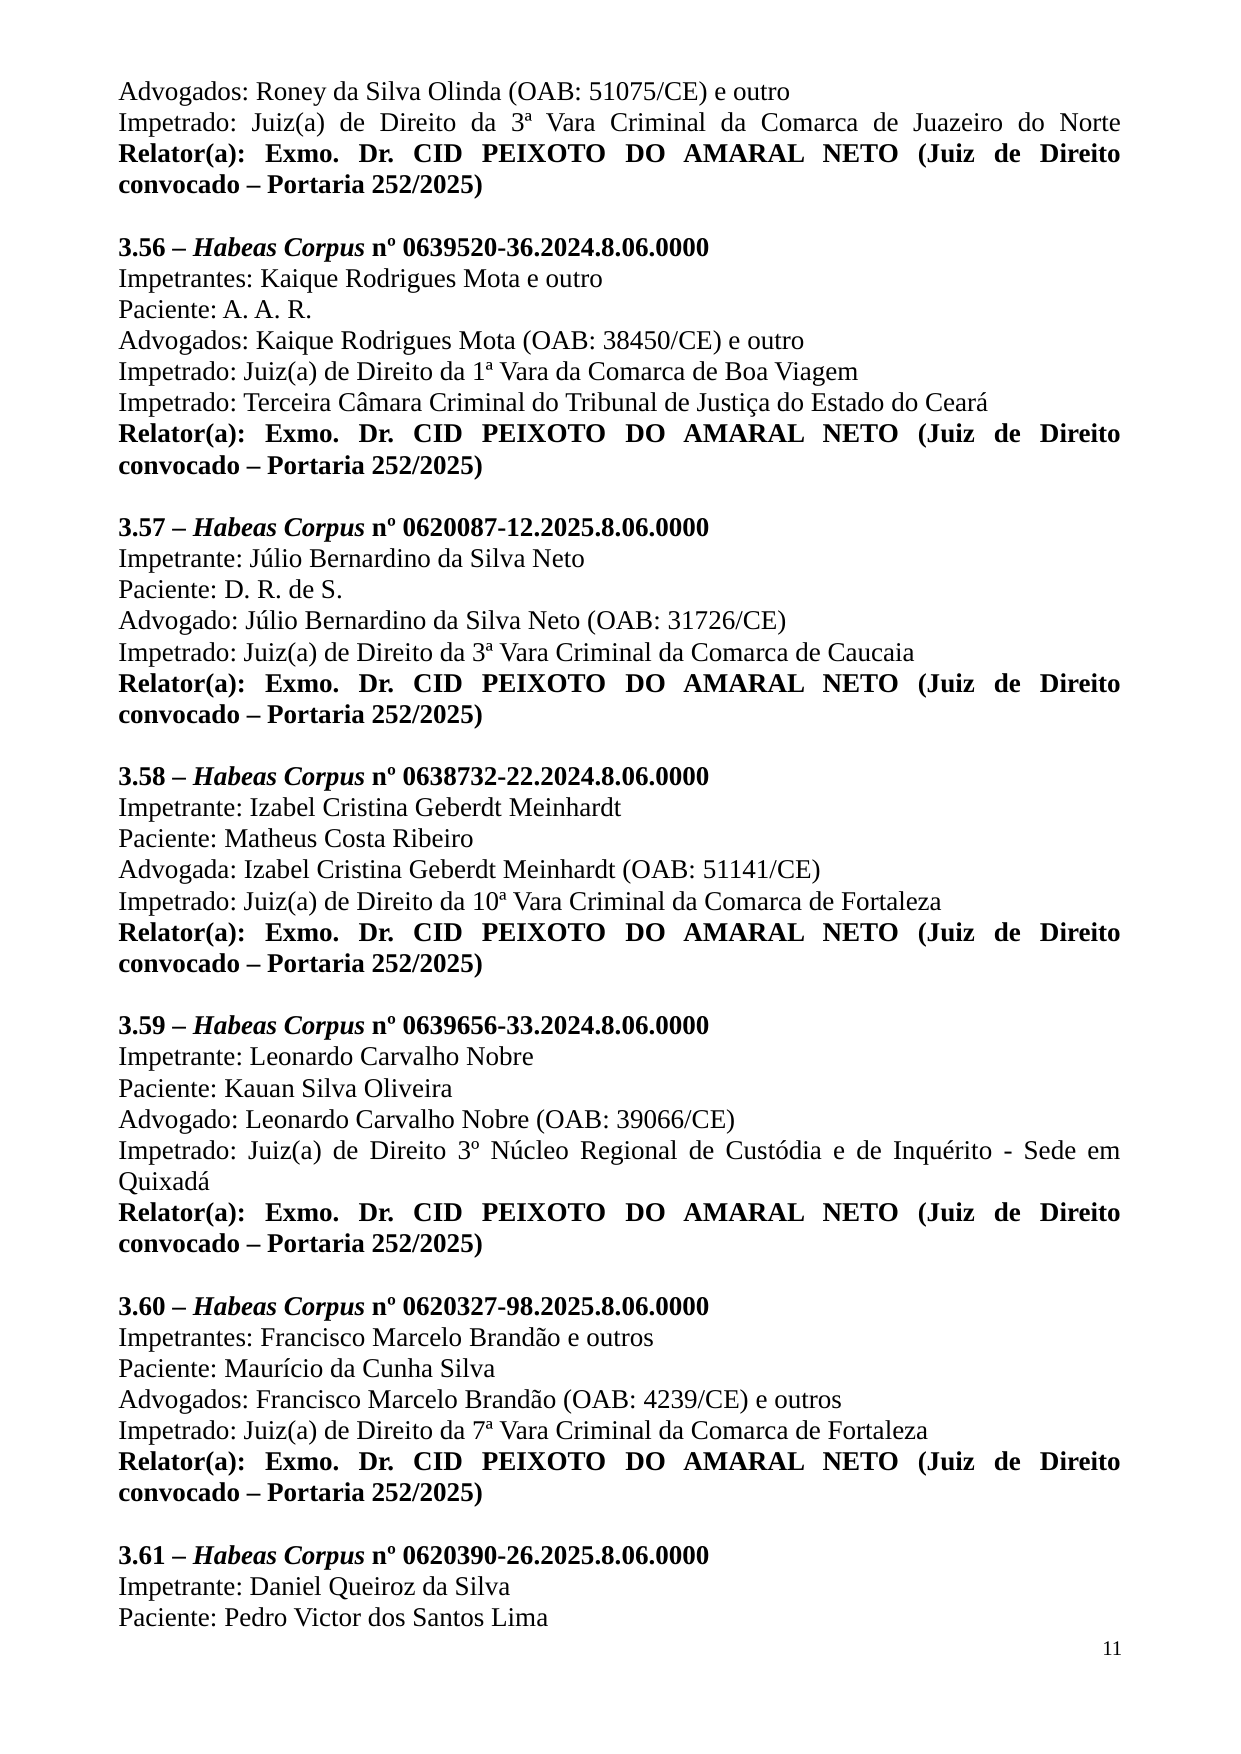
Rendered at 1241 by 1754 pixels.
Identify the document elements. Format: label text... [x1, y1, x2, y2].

text Advogados: Francisco Marcelo Brandão (OAB: 4239/CE) e outros [118, 1383, 1122, 1414]
text Paciente: Pedro Victor dos Santos Lima [118, 1601, 1122, 1632]
text Advogada: Izabel Cristina Geberdt Meinhardt (OAB: 51141/CE) [118, 854, 1122, 885]
text Relator(a): Exmo. Dr. CID PEIXOTO DO AMARAL NETO (Juiz de Direito convocado – Portaria 252/2025) [118, 916, 1122, 978]
text Impetrante: Daniel Queiroz da Silva [118, 1570, 1122, 1601]
text 3.60 – Habeas Corpus nº 0620327-98.2025.8.06.0000 [118, 1290, 1122, 1321]
text Advogados: Roney da Silva Olinda (OAB: 51075/CE) e outro [118, 75, 1122, 106]
text Impetrado: Juiz(a) de Direito da 7ª Vara Criminal da Comarca de Fortaleza [118, 1414, 1122, 1445]
text Advogados: Kaique Rodrigues Mota (OAB: 38450/CE) e outro [118, 324, 1122, 355]
text Impetrado: Juiz(a) de Direito da 3ª Vara Criminal da Comarca de Caucaia [118, 636, 1122, 667]
text Relator(a): Exmo. Dr. CID PEIXOTO DO AMARAL NETO (Juiz de Direito convocado – Portaria 252/2025) [118, 667, 1122, 729]
text 3.58 – Habeas Corpus nº 0638732-22.2024.8.06.0000 [118, 760, 1122, 791]
text 3.57 – Habeas Corpus nº 0620087-12.2025.8.06.0000 [118, 511, 1122, 542]
text Advogado: Leonardo Carvalho Nobre (OAB: 39066/CE) [118, 1103, 1122, 1134]
text Impetrado: Terceira Câmara Criminal do Tribunal de Justiça do Estado do Ceará [118, 386, 1122, 418]
text Impetrante: Júlio Bernardino da Silva Neto [118, 542, 1122, 573]
text Impetrante: Izabel Cristina Geberdt Meinhardt [118, 791, 1122, 822]
text Impetrado: Juiz(a) de Direito da 10ª Vara Criminal da Comarca de Fortaleza [118, 885, 1122, 916]
text 3.61 – Habeas Corpus nº 0620390-26.2025.8.06.0000 [118, 1539, 1122, 1570]
text Impetrantes: Francisco Marcelo Brandão e outros [118, 1321, 1122, 1352]
text Paciente: Kauan Silva Oliveira [118, 1072, 1122, 1103]
text Paciente: Maurício da Cunha Silva [118, 1352, 1122, 1383]
text 3.59 – Habeas Corpus nº 0639656-33.2024.8.06.0000 [118, 1009, 1122, 1041]
text Impetrantes: Kaique Rodrigues Mota e outro [118, 262, 1122, 293]
text 3.56 – Habeas Corpus nº 0639520-36.2024.8.06.0000 [118, 231, 1122, 262]
text Impetrado: Juiz(a) de Direito da 1ª Vara da Comarca de Boa Viagem [118, 355, 1122, 386]
text Relator(a): Exmo. Dr. CID PEIXOTO DO AMARAL NETO (Juiz de Direito convocado – Portaria 252/2025) [118, 418, 1122, 480]
text Paciente: Matheus Costa Ribeiro [118, 822, 1122, 854]
text Paciente: A. A. R. [118, 293, 1122, 324]
text Impetrante: Leonardo Carvalho Nobre [118, 1041, 1122, 1072]
text Impetrado: Juiz(a) de Direito 3º Núcleo Regional de Custódia e de Inquérito - Sede em Quixadá [118, 1134, 1122, 1196]
text Relator(a): Exmo. Dr. CID PEIXOTO DO AMARAL NETO (Juiz de Direito convocado – Portaria 252/2025) [118, 1445, 1122, 1508]
text Advogado: Júlio Bernardino da Silva Neto (OAB: 31726/CE) [118, 604, 1122, 636]
text Relator(a): Exmo. Dr. CID PEIXOTO DO AMARAL NETO (Juiz de Direito convocado – Portaria 252/2025) [118, 1196, 1122, 1258]
text Impetrado: Juiz(a) de Direito da 3ª Vara Criminal da Comarca de Juazeiro do Norte Relator(a): Exmo. Dr. CID PEIXOTO DO AMARAL NETO (Juiz de Direito convocado – Portaria 252/2025) [118, 106, 1122, 199]
text Paciente: D. R. de S. [118, 573, 1122, 604]
